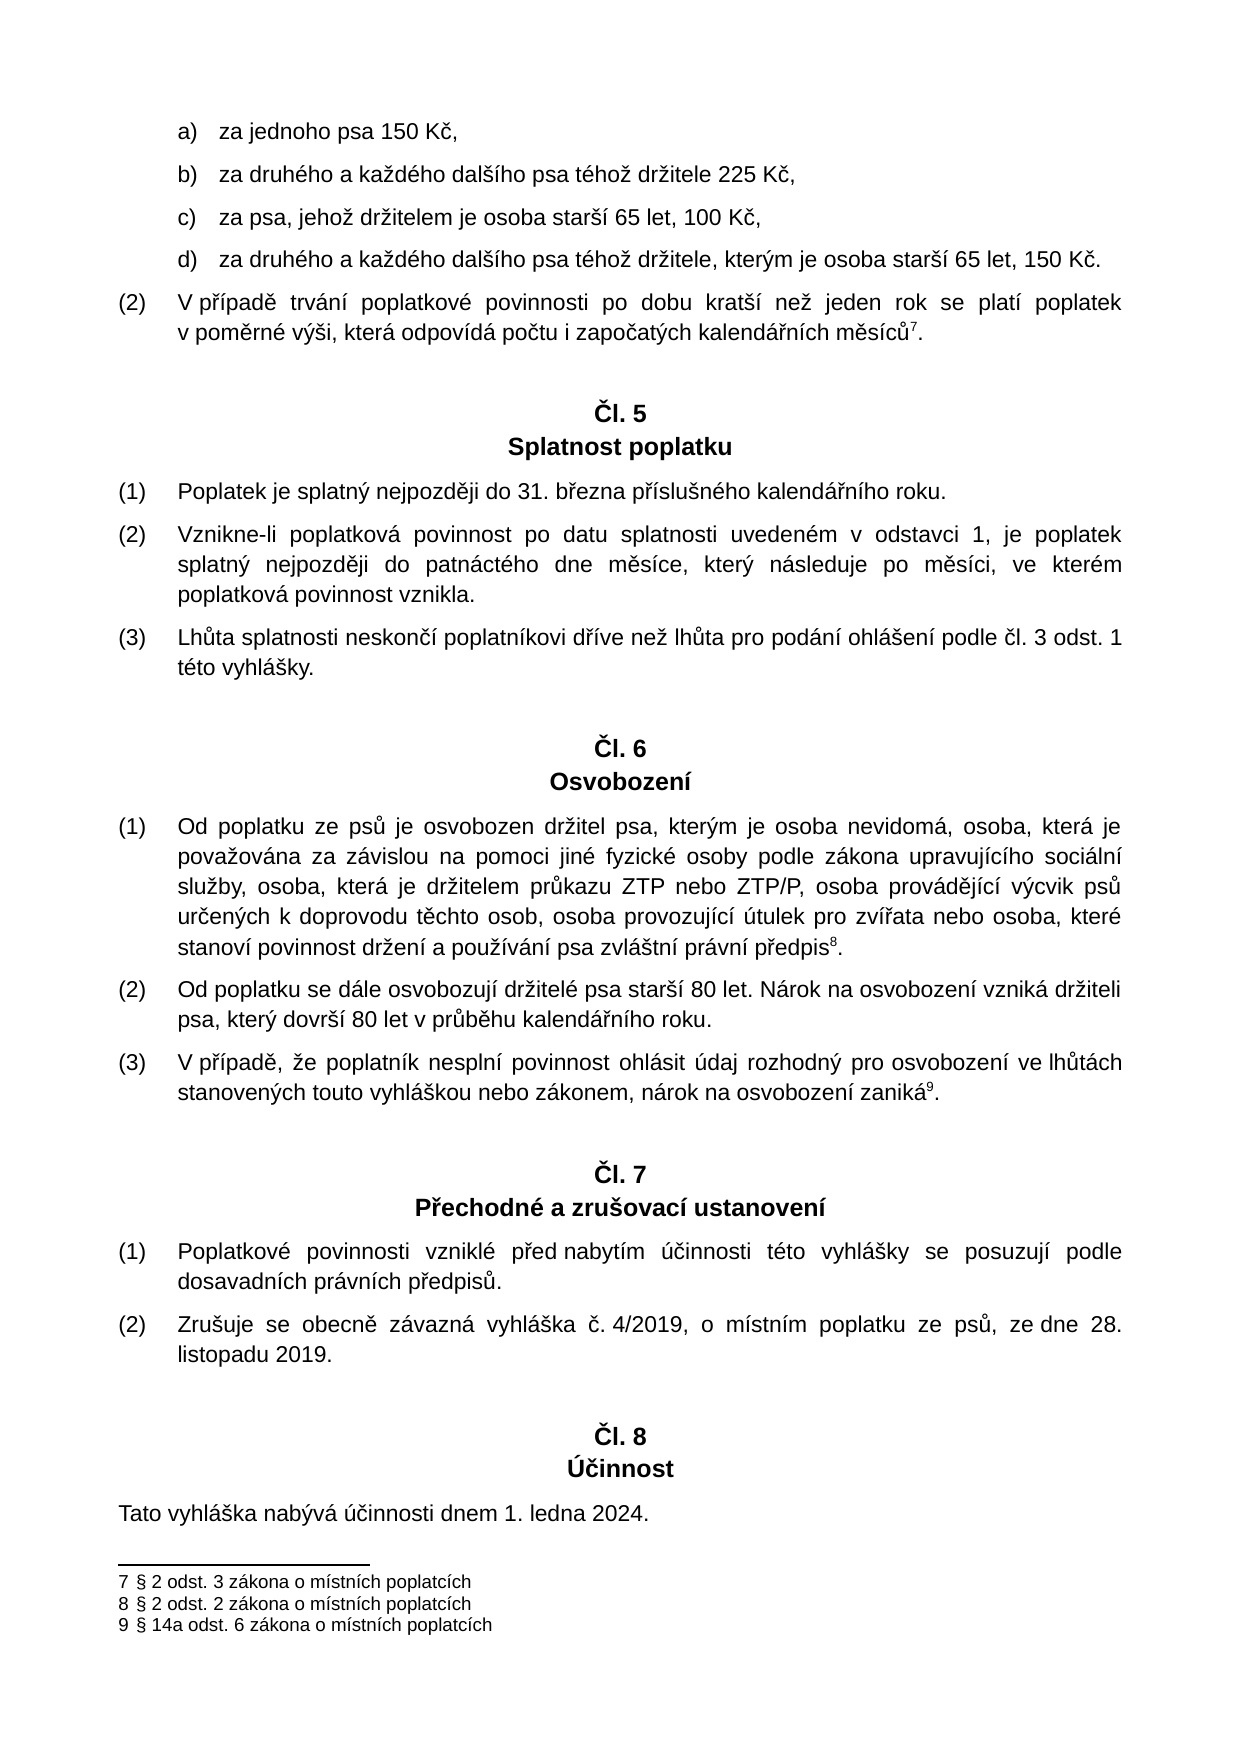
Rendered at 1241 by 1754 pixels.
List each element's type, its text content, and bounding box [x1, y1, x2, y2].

subtitle Čl. 6 Osvobození [118, 734, 1122, 796]
list § 2 odst. 3 zákona o místních poplatcích [118, 1571, 1122, 1592]
list § 14a odst. 6 zákona o místních poplatcích [118, 1614, 1122, 1635]
list Od poplatku se dále osvobozují držitelé psa starší 80 let. Nárok na osvobození vzniká držiteli psa, který dovrší 80 let v průběhu kalendářního roku. [118, 976, 1122, 1033]
list Vznikne-li poplatková povinnost po datu splatnosti uvedeném v odstavci 1, je poplatek splatný nejpozději do patnáctého dne měsíce, který následuje po měsíci, ve kterém poplatková povinnost vznikla. [118, 521, 1122, 607]
list za psa, jehož držitelem je osoba starší 65 let, 100 Kč, [177, 203, 1122, 230]
list Poplatkové povinnosti vzniklé před nabytím účinnosti této vyhlášky se posuzují podle dosavadních právních předpisů. [118, 1238, 1122, 1295]
subtitle Čl. 8 Účinnost [118, 1421, 1122, 1483]
list V případě trvání poplatkové povinnosti po dobu kratší než jeden rok se platí poplatek v poměrné výši, která odpovídá počtu i započatých kalendářních měsíců. [118, 289, 1122, 346]
text Tato vyhláška nabývá účinnosti dnem 1. ledna 2024. [118, 1500, 1122, 1526]
list V případě, že poplatník nesplní povinnost ohlásit údaj rozhodný pro osvobození ve lhůtách stanovených touto vyhláškou nebo zákonem, nárok na osvobození zaniká. [118, 1049, 1122, 1106]
list za druhého a každého dalšího psa téhož držitele, kterým je osoba starší 65 let, 150 Kč. [177, 246, 1122, 273]
list § 2 odst. 2 zákona o místních poplatcích [118, 1592, 1122, 1614]
list Lhůta splatnosti neskončí poplatníkovi dříve než lhůta pro podání ohlášení podle čl. 3 odst. 1 této vyhlášky. [118, 624, 1122, 680]
subtitle Čl. 7 Přechodné a zrušovací ustanovení [118, 1159, 1122, 1221]
list Zrušuje se obecně závazná vyhláška č. 4/2019, o místním poplatku ze psů, ze dne 28. listopadu 2019. [118, 1311, 1122, 1368]
list za jednoho psa 150 Kč, [177, 118, 1122, 144]
list Od poplatku ze psů je osvobozen držitel psa, kterým je osoba nevidomá, osoba, která je považována za závislou na pomoci jiné fyzické osoby podle zákona upravujícího sociální služby, osoba, která je držitelem průkazu ZTP nebo ZTP/P, osoba provádějící výcvik psů určených k doprovodu těchto osob, osoba provozující útulek pro zvířata nebo osoba, které stanoví povinnost držení a používání psa zvláštní právní předpis. [118, 813, 1122, 960]
subtitle Čl. 5 Splatnost poplatku [118, 399, 1122, 461]
list Poplatek je splatný nejpozději do 31. března příslušného kalendářního roku. [118, 478, 1122, 504]
list za druhého a každého dalšího psa téhož držitele 225 Kč, [177, 161, 1122, 187]
